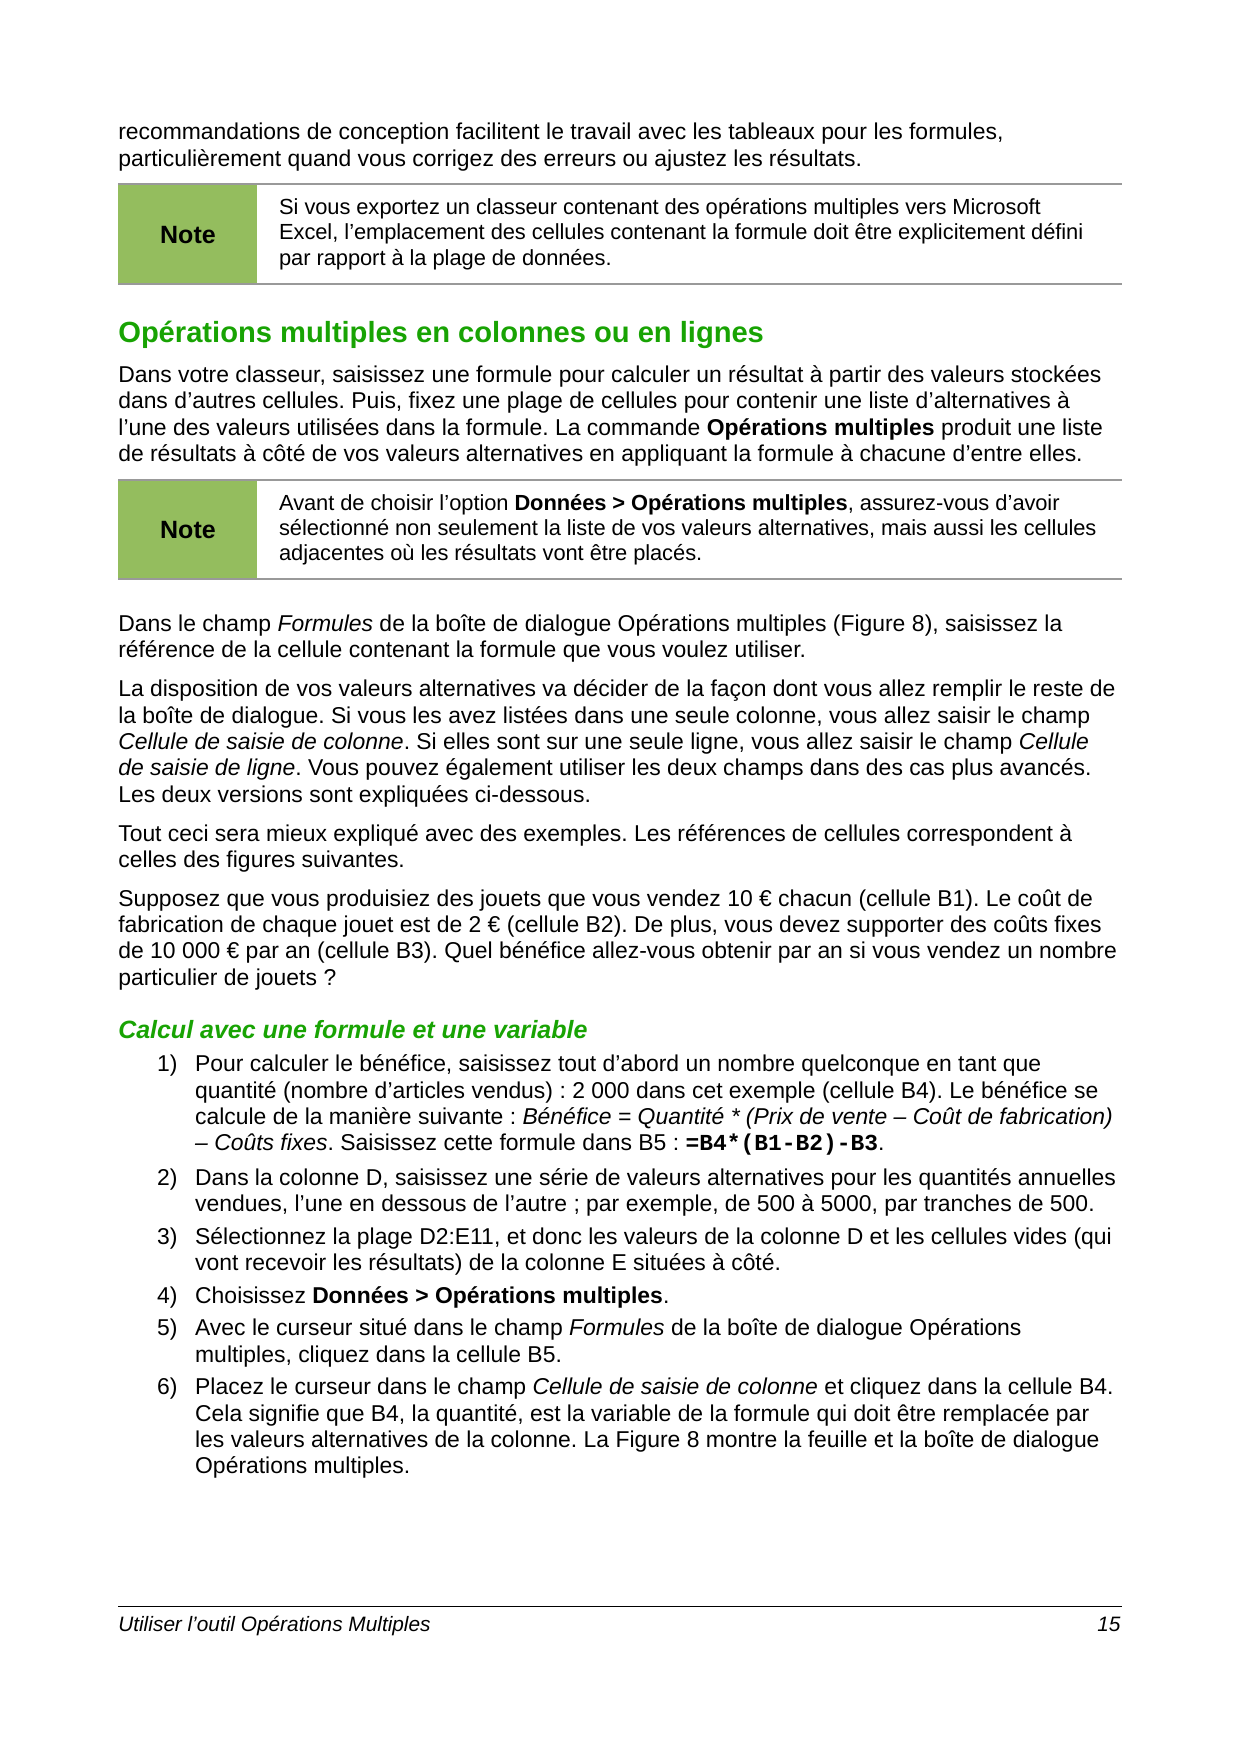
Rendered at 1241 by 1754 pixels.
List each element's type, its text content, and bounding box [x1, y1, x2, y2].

subtitle Opérations multiples en colonnes ou en lignes [118, 315, 1122, 348]
text Dans votre classeur, saisissez une formule pour calculer un résultat à partir des valeurs stockées dans d’autres cellules. Puis, fixez une plage de cellules pour contenir une liste d’alternatives à l’une des valeurs utilisées dans la formule. La commande Opérations multiples produit une liste de résultats à côté de vos valeurs alternatives en appliquant la formule à chacune d’entre elles. [118, 361, 1122, 466]
text La disposition de vos valeurs alternatives va décider de la façon dont vous allez remplir le reste de la boîte de dialogue. Si vous les avez listées dans une seule colonne, vous allez saisir le champ Cellule de saisie de colonne. Si elles sont sur une seule ligne, vous allez saisir le champ Cellule de saisie de ligne. Vous pouvez également utiliser les deux champs dans des cas plus avancés. Les deux versions sont expliquées ci-dessous. [118, 675, 1122, 807]
subtitle Calcul avec une formule et une variable [118, 1015, 1122, 1044]
list Sélectionnez la plage D2:E11, et donc les valeurs de la colonne D et les cellules vides (qui vont recevoir les résultats) de la colonne E situées à côté. [177, 1223, 1122, 1276]
list Dans la colonne D, saisissez une série de valeurs alternatives pour les quantités annuelles vendues, l’une en dessous de l’autre ; par exemple, de 500 à 5000, par tranches de 500. [177, 1164, 1122, 1217]
list Choisissez Données > Opérations multiples. [177, 1282, 1122, 1308]
list Pour calculer le bénéfice, saisissez tout d’abord un nombre quelconque en tant que quantité (nombre d’articles vendus) : 2 000 dans cet exemple (cellule B4). Le bénéfice se calcule de la manière suivante : Bénéfice = Quantité * (Prix de vente – Coût de fabrication) – Coûts fixes. Saisissez cette formule dans B5 : =B4*(B1-B2)-B3. [177, 1050, 1122, 1158]
list Placez le curseur dans le champ Cellule de saisie de colonne et cliquez dans la cellule B4. Cela signifie que B4, la quantité, est la variable de la formule qui doit être remplacée par les valeurs alternatives de la colonne. La Figure 8 montre la feuille et la boîte de dialogue Opérations multiples. [177, 1373, 1122, 1479]
text Supposez que vous produisiez des jouets que vous vendez 10 € chacun (cellule B1). Le coût de fabrication de chaque jouet est de 2 € (cellule B2). De plus, vous devez supporter des coûts fixes de 10 000 € par an (cellule B3). Quel bénéfice allez-vous obtenir par an si vous vendez un nombre particulier de jouets ? [118, 885, 1122, 990]
table_header Avant de choisir l’option Données > Opérations multiples, assurez-vous d’avoir sélectionné non seulement la liste de vos valeurs alternatives, mais aussi les cellules adjacentes où les résultats vont être placés. [258, 481, 1122, 578]
text Tout ceci sera mieux expliqué avec des exemples. Les références de cellules correspondent à celles des figures suivantes. [118, 819, 1122, 872]
list Avec le curseur situé dans le champ Formules de la boîte de dialogue Opérations multiples, cliquez dans la cellule B5. [177, 1314, 1122, 1367]
text recommandations de conception facilitent le travail avec les tableaux pour les formules, particulièrement quand vous corrigez des erreurs ou ajustez les résultats. [118, 118, 1122, 171]
table_header Note [118, 185, 257, 283]
table_header Si vous exportez un classeur contenant des opérations multiples vers Microsoft Excel, l’emplacement des cellules contenant la formule doit être explicitement défini par rapport à la plage de données. [258, 185, 1122, 283]
table_header Note [118, 481, 257, 578]
text Dans le champ Formules de la boîte de dialogue Opérations multiples (Figure 8), saisissez la référence de la cellule contenant la formule que vous voulez utiliser. [118, 610, 1122, 663]
